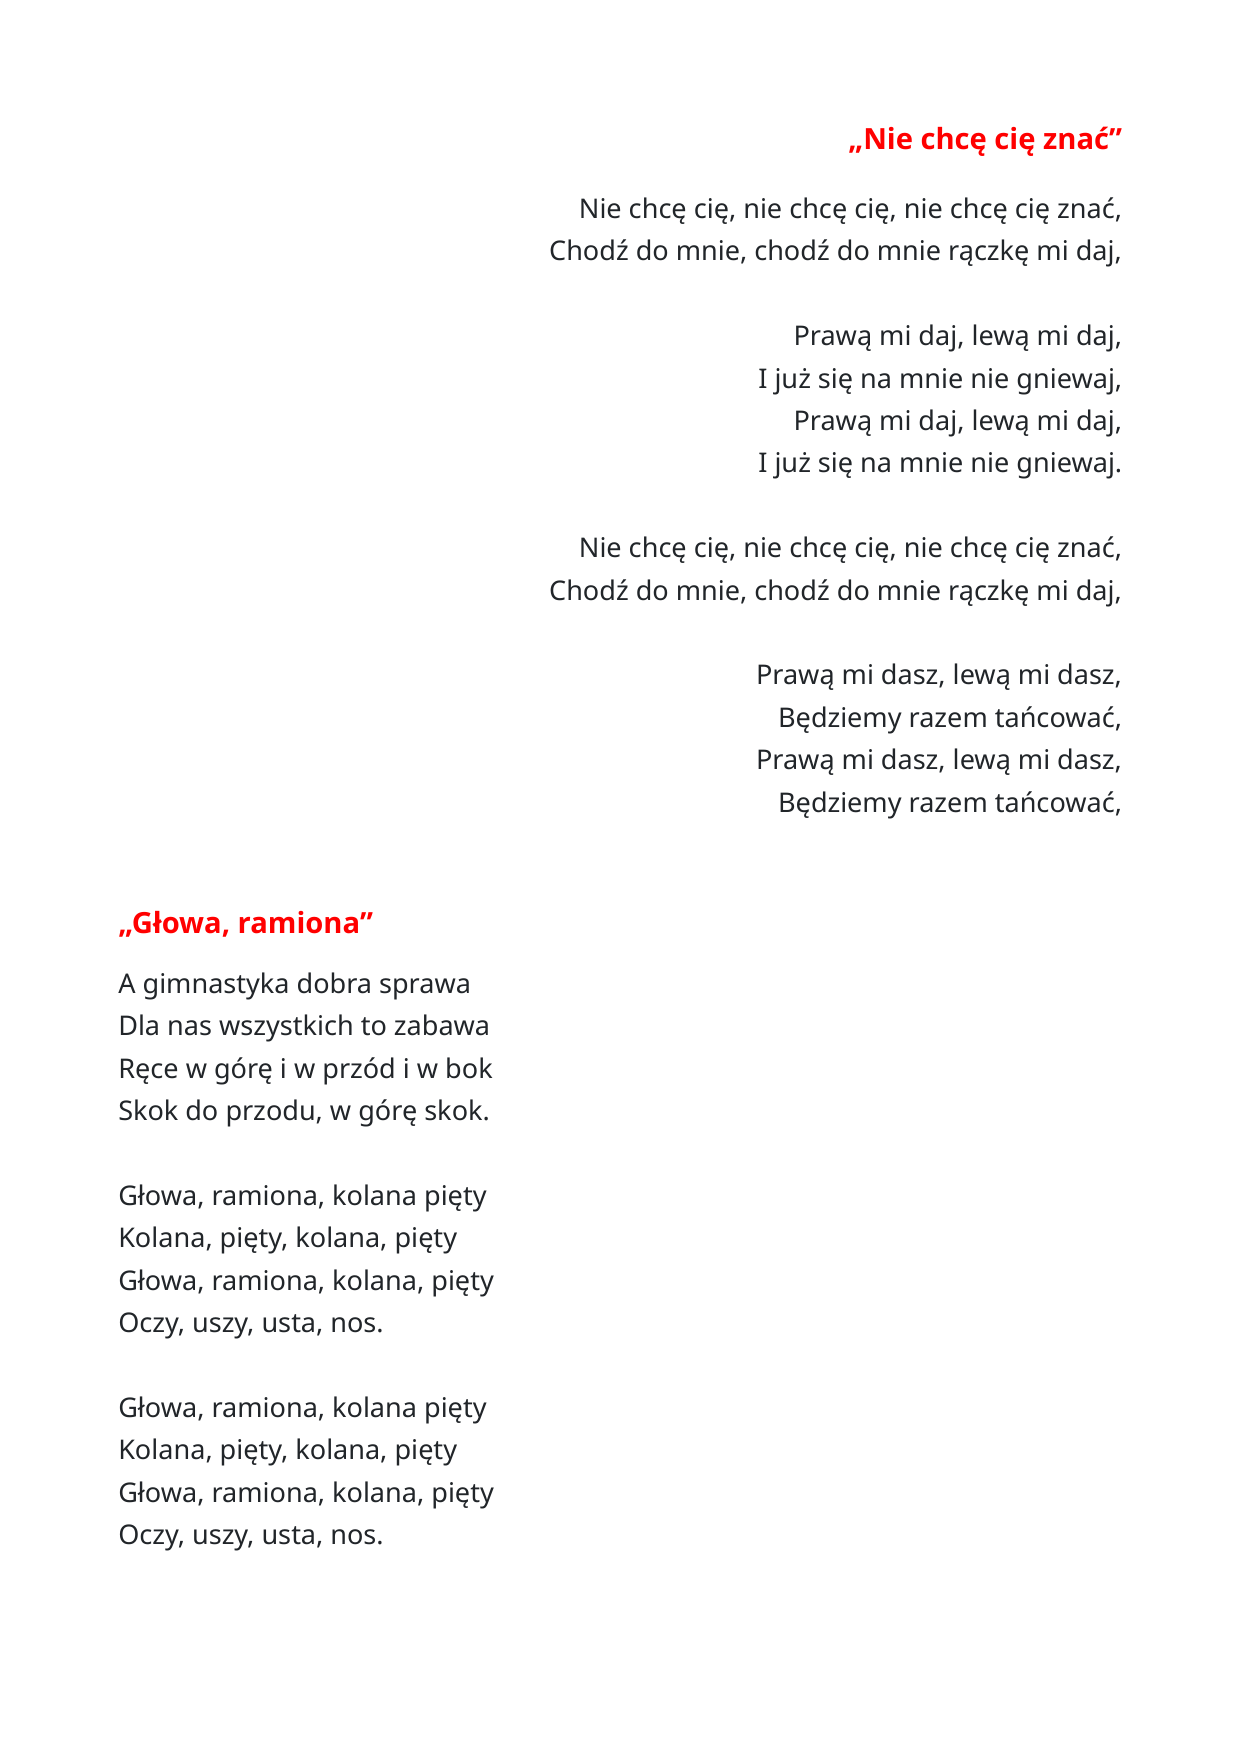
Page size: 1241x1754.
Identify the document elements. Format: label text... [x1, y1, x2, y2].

text „Głowa, ramiona” [118, 902, 1122, 942]
text Nie chcę cię, nie chcę cię, nie chcę cię znać, Chodź do mnie, chodź do mnie rączkę mi daj, Prawą mi daj, lewą mi daj, I już się na mnie nie gniewaj, Prawą mi daj, lewą mi daj, I już się na mnie nie gniewaj. Nie chcę cię, nie chcę cię, nie chcę cię znać, Chodź do mnie, chodź do mnie rączkę mi daj, Prawą mi dasz, lewą mi dasz, Będziemy razem tańcować, Prawą mi dasz, lewą mi dasz, Będziemy razem tańcować, [118, 189, 1122, 892]
text A gimnastyka dobra sprawa Dla nas wszystkich to zabawa Ręce w górę i w przód i w bok Skok do przodu, w górę skok. Głowa, ramiona, kolana pięty Kolana, pięty, kolana, pięty Głowa, ramiona, kolana, pięty Oczy, uszy, usta, nos. Głowa, ramiona, kolana pięty Kolana, pięty, kolana, pięty Głowa, ramiona, kolana, pięty Oczy, uszy, usta, nos. [118, 964, 1122, 1624]
text „Nie chcę cię znać” [118, 118, 1122, 158]
